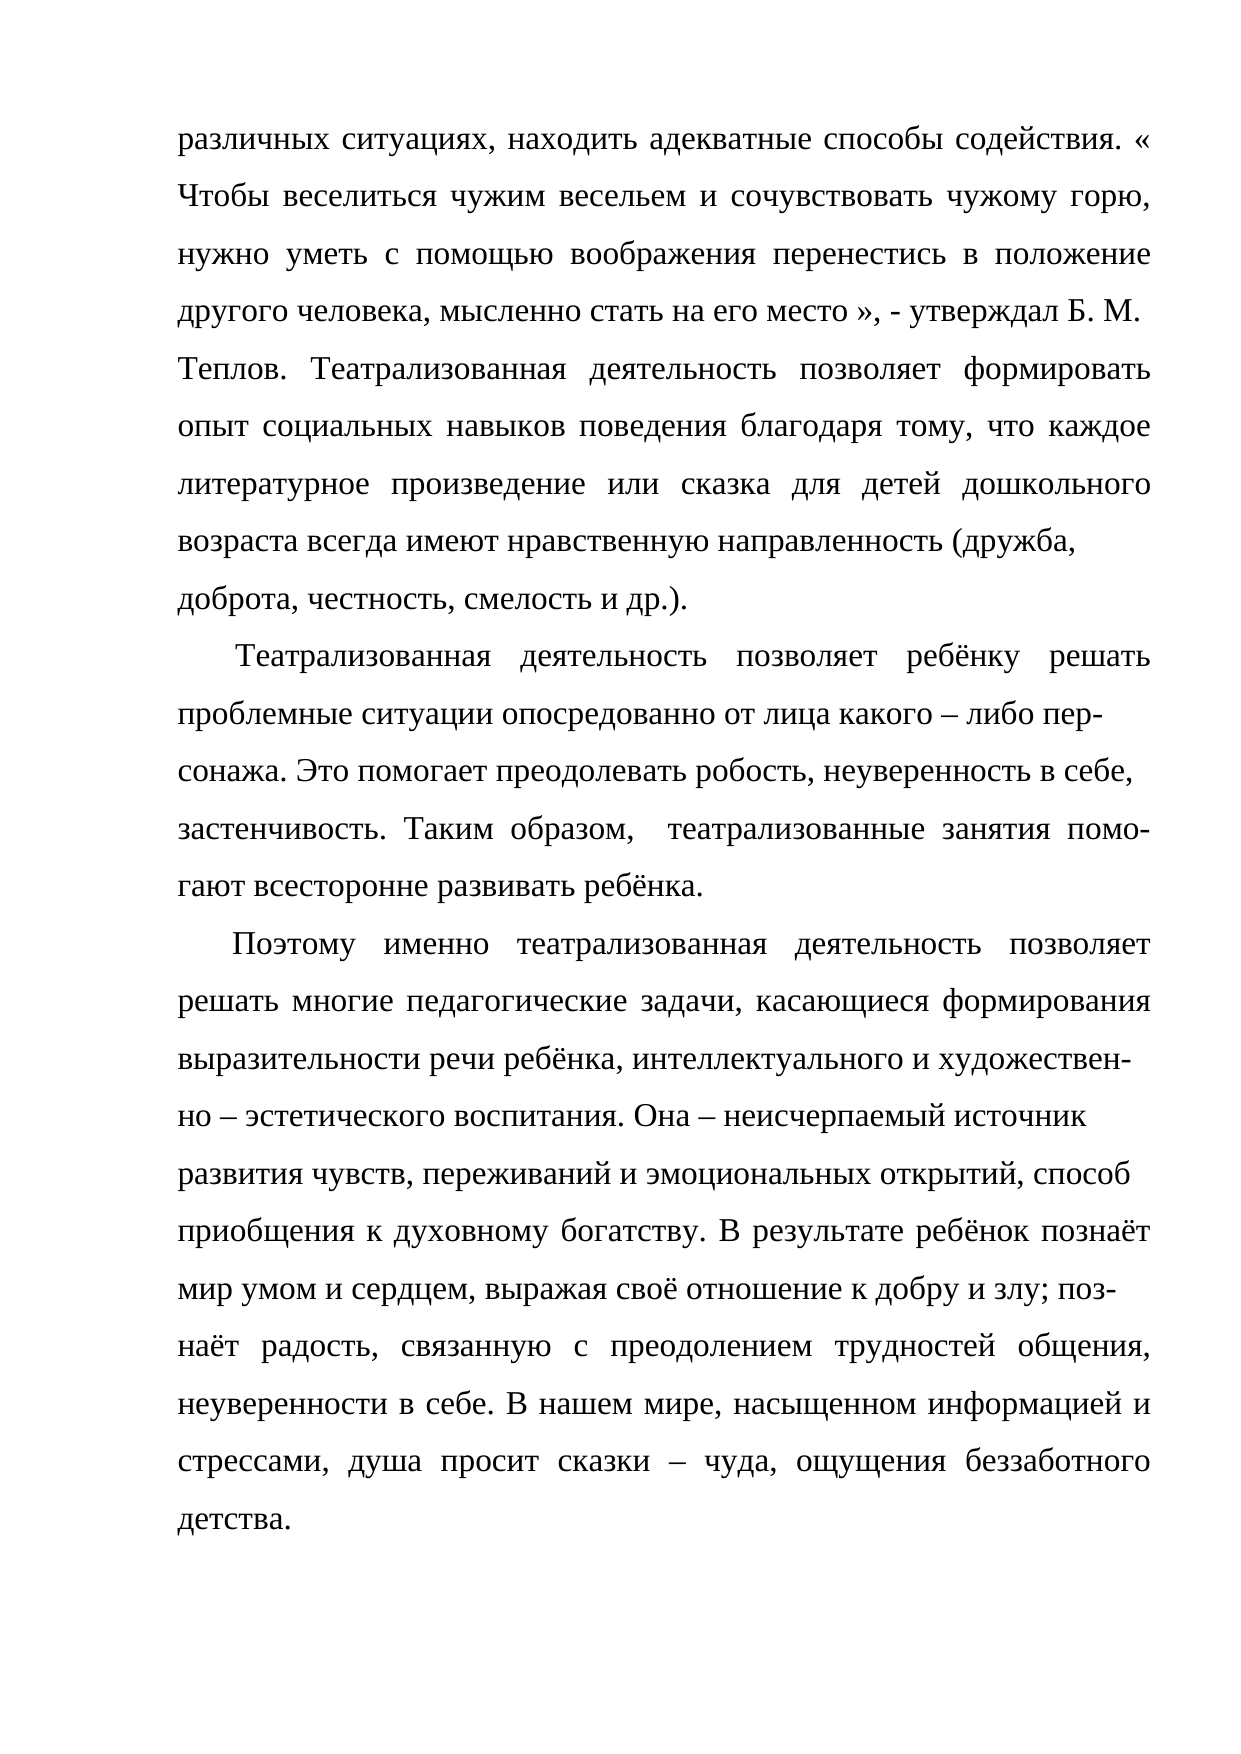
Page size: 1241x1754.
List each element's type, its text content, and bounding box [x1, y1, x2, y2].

text Поэтому именно театрализованная деятельность позволяет решать многие педагогические задачи, касающиеся формирования выразительности речи ребёнка, интеллектуального и художествен- [177, 923, 1152, 1076]
text Театрализованная деятельность позволяет ребёнку решать проблемные ситуации опосредованно от лица какого – либо пер- [177, 636, 1152, 731]
text различных ситуациях, находить адекватные способы содействия. « Чтобы веселиться чужим весельем и сочувствовать чужому горю, нужно уметь с помощью воображения перенестись в положение другого человека, мысленно стать на его место », - утверждал Б. М. [177, 118, 1152, 329]
text доброта, честность, смелость и др.). [177, 578, 1152, 616]
text приобщения к духовному богатству. В результате ребёнок познаёт мир умом и сердцем, выражая своё отношение к добру и злу; поз- [177, 1211, 1152, 1306]
text застенчивость. Таким образом, театрализованные занятия помо-гают всесторонне развивать ребёнка. [177, 808, 1152, 904]
text но – эстетического воспитания. Она – неисчерпаемый источник [177, 1096, 1152, 1134]
text наёт радость, связанную с преодолением трудностей общения, неуверенности в себе. В нашем мире, насыщенном информацией и стрессами, душа просит сказки – чуда, ощущения беззаботного детства. [177, 1326, 1152, 1536]
text развития чувств, переживаний и эмоциональных открытий, способ [177, 1153, 1152, 1191]
text сонажа. Это помогает преодолевать робость, неуверенность в себе, [177, 751, 1152, 789]
text Теплов. Театрализованная деятельность позволяет формировать опыт социальных навыков поведения благодаря тому, что каждое литературное произведение или сказка для детей дошкольного возраста всегда имеют нравственную направленность (дружба, [177, 348, 1152, 559]
